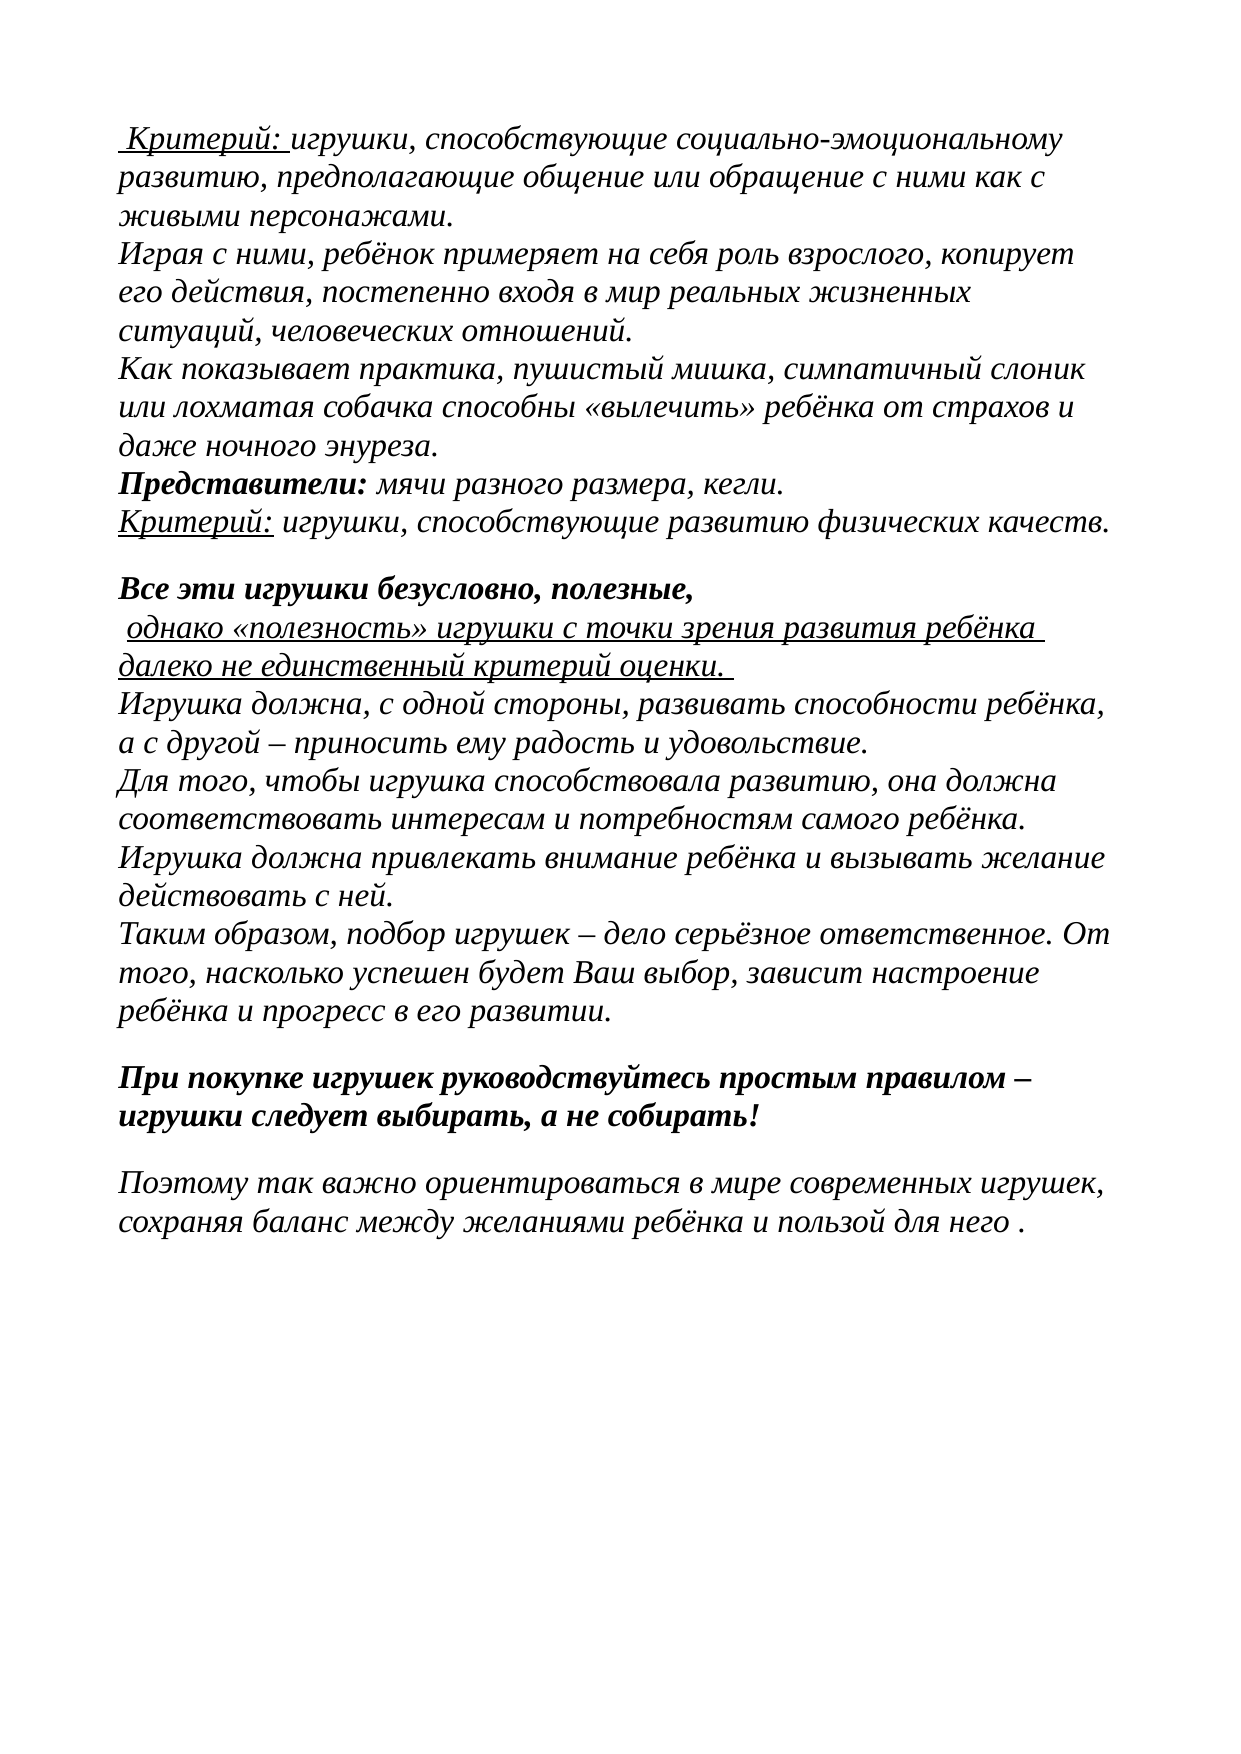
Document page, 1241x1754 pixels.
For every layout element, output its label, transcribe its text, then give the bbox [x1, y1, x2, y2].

text Для того, чтобы игрушка способствовала развитию, она должна соответствовать интересам и потребностям самого ребёнка. Игрушка должна привлекать внимание ребёнка и вызывать желание действовать с ней. [118, 760, 1122, 913]
text Представители: мячи разного размера, кегли. [118, 463, 1122, 501]
text Поэтому так важно ориентироваться в мире современных игрушек, сохраняя баланс между желаниями ребёнка и пользой для него . [118, 1163, 1122, 1239]
text Критерий: игрушки, способствующие социально-эмоциональному развитию, предполагающие общение или обращение с ними как с живыми персонажами. [118, 118, 1122, 233]
text При покупке игрушек руководствуйтесь простым правилом – игрушки следует выбирать, а не собирать! [118, 1057, 1122, 1134]
text Все эти игрушки безусловно, полезные, [118, 568, 1122, 607]
text Как показывает практика, пушистый мишка, симпатичный слоник или лохматая собачка способны «вылечить» ребёнка от страхов и даже ночного энуреза. [118, 348, 1122, 463]
text Игрушка должна, с одной стороны, развивать способности ребёнка, а с другой – приносить ему радость и удовольствие. [118, 683, 1122, 760]
text Играя с ними, ребёнок примеряет на себя роль взрослого, копирует его действия, постепенно входя в мир реальных жизненных ситуаций, человеческих отношений. [118, 233, 1122, 348]
text Критерий: игрушки, способствующие развитию физических качеств. [118, 501, 1122, 540]
text Таким образом, подбор игрушек – дело серьёзное ответственное. От того, насколько успешен будет Ваш выбор, зависит настроение ребёнка и прогресс в его развитии. [118, 913, 1122, 1028]
text однако «полезность» игрушки с точки зрения развития ребёнка далеко не единственный критерий оценки. [118, 607, 1122, 683]
